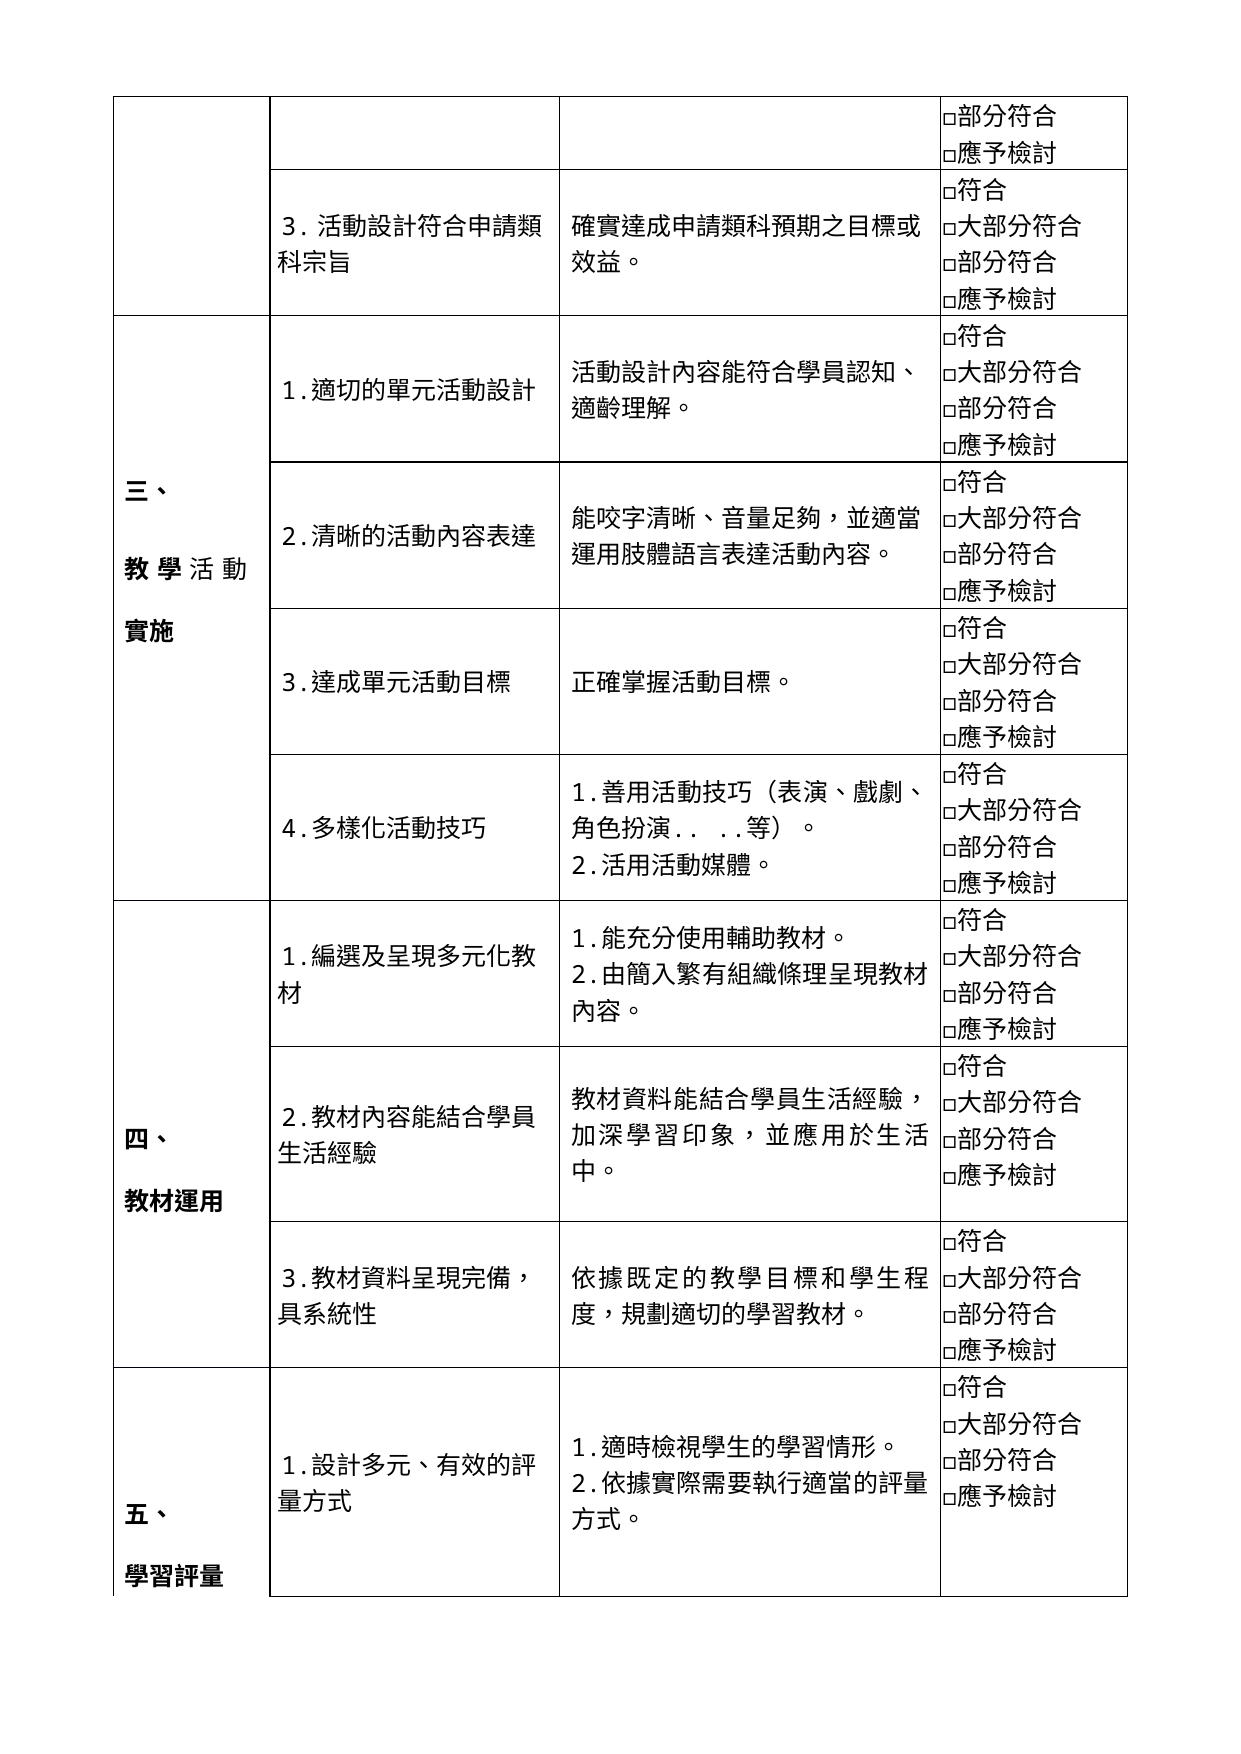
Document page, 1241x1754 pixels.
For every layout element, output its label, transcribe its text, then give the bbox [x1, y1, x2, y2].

table_cell 3.教材資料呈現完備，具系統性 [271, 1222, 559, 1367]
table_cell 三、 教學活動實施 [114, 316, 269, 753]
table_cell 能咬字清晰、音量足夠，並適當運用肢體語言表達活動內容。 [560, 463, 940, 607]
table_cell 確實達成申請類科預期之目標或效益。 [560, 170, 940, 315]
table_cell [114, 97, 269, 315]
table_cell [114, 1221, 269, 1367]
table_cell □符合 □大部分符合 □部分符合 □應予檢討 [941, 609, 1127, 753]
table_cell 四、 教材運用 [114, 1046, 269, 1221]
table_cell 3. 活動設計符合申請類科宗旨 [271, 170, 559, 315]
table_cell □符合 □大部分符合 □部分符合 □應予檢討 [941, 755, 1127, 899]
table_cell 活動設計內容能符合學員認知、適齡理解。 [560, 316, 940, 461]
table_cell [114, 901, 269, 1046]
table_cell □符合 □大部分符合 □部分符合 □應予檢討 [941, 1368, 1127, 1596]
table_cell □部分符合 □應予檢討 [941, 97, 1127, 169]
table_cell [560, 97, 940, 169]
table_cell [114, 754, 269, 899]
table_cell 4.多樣化活動技巧 [271, 755, 559, 899]
table_cell 1.適切的單元活動設計 [271, 316, 559, 461]
table_cell 五、 學習評量 [114, 1368, 269, 1596]
table_cell 2.教材內容能結合學員生活經驗 [271, 1047, 559, 1221]
table_cell 1.適時檢視學生的學習情形。 2.依據實際需要執行適當的評量方式。 [560, 1368, 940, 1596]
table_cell □符合 □大部分符合 □部分符合 □應予檢討 [941, 463, 1127, 607]
table_cell 正確掌握活動目標。 [560, 609, 940, 753]
table_cell □符合 □大部分符合 □部分符合 □應予檢討 [941, 901, 1127, 1046]
table_cell □符合 □大部分符合 □部分符合 □應予檢討 [941, 170, 1127, 315]
table_cell 1.善用活動技巧（表演、戲劇、角色扮演.. ..等）。 2.活用活動媒體。 [560, 755, 940, 899]
table_cell □符合 □大部分符合 □部分符合 □應予檢討 [941, 1222, 1127, 1367]
table_cell 依據既定的教學目標和學生程度，規劃適切的學習教材。 [560, 1222, 940, 1367]
table_cell 1.能充分使用輔助教材。 2.由簡入繁有組織條理呈現教材內容。 [560, 901, 940, 1046]
table_cell 1.編選及呈現多元化教材 [271, 901, 559, 1046]
table_cell 3.達成單元活動目標 [271, 609, 559, 753]
table_cell 教材資料能結合學員生活經驗，加深學習印象，並應用於生活中。 [560, 1047, 940, 1221]
table_cell □符合 □大部分符合 □部分符合 □應予檢討 [941, 316, 1127, 461]
table_cell 1.設計多元、有效的評量方式 [271, 1368, 559, 1596]
table_cell [271, 97, 559, 169]
table_cell □符合 □大部分符合 □部分符合 □應予檢討 [941, 1047, 1127, 1221]
table_cell 2.清晰的活動內容表達 [271, 463, 559, 607]
